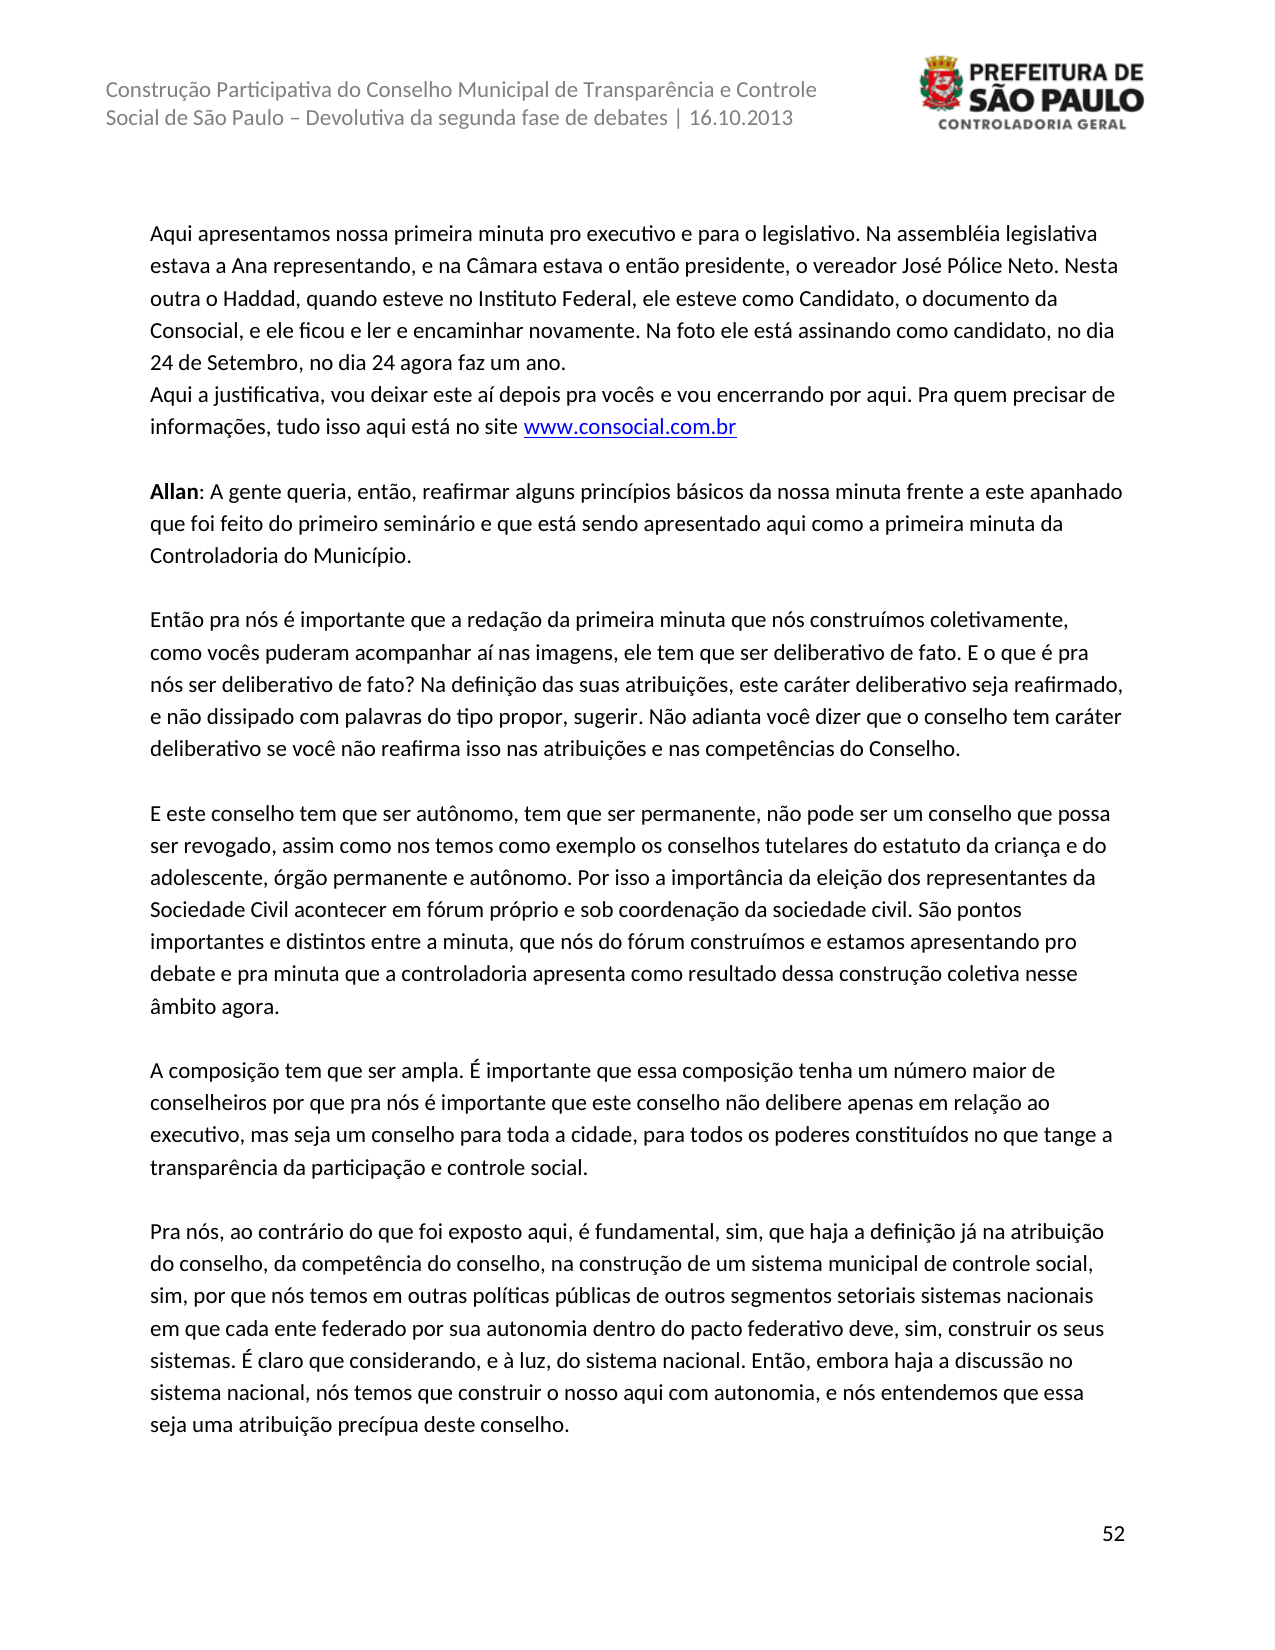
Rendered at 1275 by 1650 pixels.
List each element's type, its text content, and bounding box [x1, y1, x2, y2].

text Aqui apresentamos nossa primeira minuta pro executivo e para o legislativo. Na assembléia legislativa estava a Ana representando, e na Câmara estava o então presidente, o vereador José Pólice Neto. Nesta outra o Haddad, quando esteve no Instituto Federal, ele esteve como Candidato, o documento da Consocial, e ele ficou e ler e encaminhar novamente. Na foto ele está assinando como candidato, no dia 24 de Setembro, no dia 24 agora faz um ano. [150, 187, 1125, 376]
text Aqui a justificativa, vou deixar este aí depois pra vocês e vou encerrando por aqui. Pra quem precisar de informações, tudo isso aqui está no site www.consocial.com.br [150, 380, 1125, 440]
text E este conselho tem que ser autônomo, tem que ser permanente, não pode ser um conselho que possa ser revogado, assim como nos temos como exemplo os conselhos tutelares do estatuto da criança e do adolescente, órgão permanente e autônomo. Por isso a importância da eleição dos representantes da Sociedade Civil acontecer em fórum próprio e sob coordenação da sociedade civil. São pontos importantes e distintos entre a minuta, que nós do fórum construímos e estamos apresentando pro debate e pra minuta que a controladoria apresenta como resultado dessa construção coletiva nesse âmbito agora. [150, 799, 1125, 1020]
text Allan: A gente queria, então, reafirmar alguns princípios básicos da nossa minuta frente a este apanhado que foi feito do primeiro seminário e que está sendo apresentado aqui como a primeira minuta da Controladoria do Município. [150, 444, 1125, 569]
picture [911, 47, 1154, 141]
text Pra nós, ao contrário do que foi exposto aqui, é fundamental, sim, que haja a definição já na atribuição do conselho, da competência do conselho, na construção de um sistema municipal de controle social, sim, por que nós temos em outras políticas públicas de outros segmentos setoriais sistemas nacionais em que cada ente federado por sua autonomia dentro do pacto federativo deve, sim, construir os seus sistemas. É claro que considerando, e à luz, do sistema nacional. Então, embora haja a discussão no sistema nacional, nós temos que construir o nosso aqui com autonomia, e nós entendemos que essa seja uma atribuição precípua deste conselho. [150, 1217, 1125, 1438]
text Então pra nós é importante que a redação da primeira minuta que nós construímos coletivamente, como vocês puderam acompanhar aí nas imagens, ele tem que ser deliberativo de fato. E o que é pra nós ser deliberativo de fato? Na definição das suas atribuições, este caráter deliberativo seja reafirmado, e não dissipado com palavras do tipo propor, sugerir. Não adianta você dizer que o conselho tem caráter deliberativo se você não reafirma isso nas atribuições e nas competências do Conselho. [150, 573, 1125, 762]
text A composição tem que ser ampla. É importante que essa composição tenha um número maior de conselheiros por que pra nós é importante que este conselho não delibere apenas em relação ao executivo, mas seja um conselho para toda a cidade, para todos os poderes constituídos no que tange a transparência da participação e controle social. [150, 1024, 1125, 1181]
